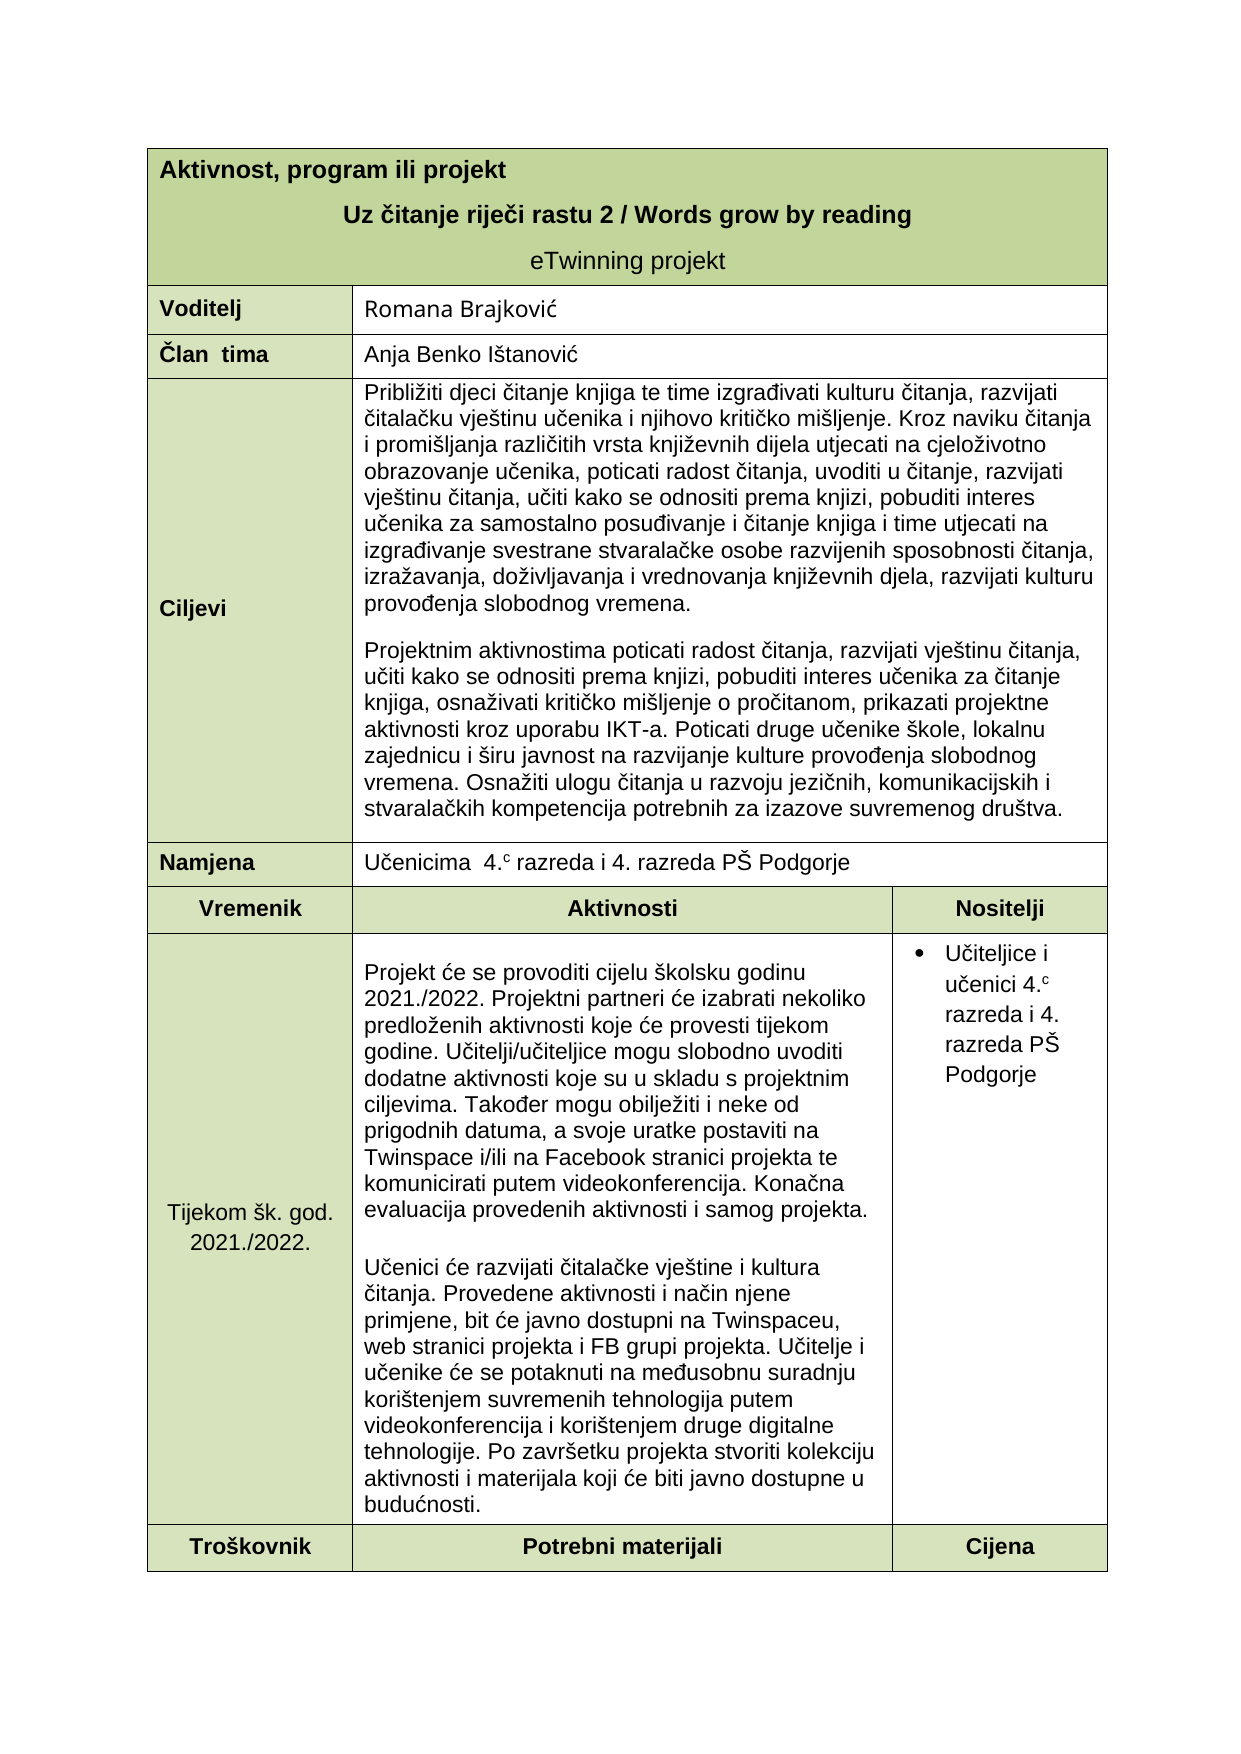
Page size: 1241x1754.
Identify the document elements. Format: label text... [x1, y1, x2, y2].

table_cell Učiteljice i učenici 4.c razreda i 4. razreda PŠ Podgorje [893, 934, 1107, 1524]
table_cell Romana Brajković [353, 286, 1107, 334]
table_cell Cijena [893, 1525, 1107, 1571]
table_cell Približiti djeci čitanje knjiga te time izgrađivati kulturu čitanja, razvijati čitalačku vještinu učenika i njihovo kritičko mišljenje. Kroz naviku čitanja i promišljanja različitih vrsta književnih dijela utjecati na cjeloživotno obrazovanje učenika, poticati radost čitanja, uvoditi u čitanje, razvijati vještinu čitanja, učiti kako se odnositi prema knjizi, pobuditi interes učenika za samostalno posuđivanje i čitanje knjiga i time utjecati na izgrađivanje svestrane stvaralačke osobe razvijenih sposobnosti čitanja, izražavanja, doživljavanja i vrednovanja književnih djela, razvijati kulturu provođenja slobodnog vremena. Projektnim aktivnostima poticati radost čitanja, razvijati vještinu čitanja, učiti kako se odnositi prema knjizi, pobuditi interes učenika za čitanje knjiga, osnaživati kritičko mišljenje o pročitanom, prikazati projektne aktivnosti kroz uporabu IKT-a. Poticati druge učenike škole, lokalnu zajednicu i širu javnost na razvijanje kulture provođenja slobodnog vremena. Osnažiti ulogu čitanja u razvoju jezičnih, komunikacijskih i stvaralačkih kompetencija potrebnih za izazove suvremenog društva. [353, 379, 1107, 842]
table_cell Aktivnosti [353, 887, 892, 933]
table_cell Anja Benko Ištanović [353, 335, 1107, 378]
table_cell Tijekom šk. god. 2021./2022. [148, 934, 352, 1524]
table_cell Projekt će se provoditi cijelu školsku godinu 2021./2022. Projektni partneri će izabrati nekoliko predloženih aktivnosti koje će provesti tijekom godine. Učitelji/učiteljice mogu slobodno uvoditi dodatne aktivnosti koje su u skladu s projektnim ciljevima. Također mogu obilježiti i neke od prigodnih datuma, a svoje uratke postaviti na Twinspace i/ili na Facebook stranici projekta te komunicirati putem videokonferencija. Konačna evaluacija provedenih aktivnosti i samog projekta. Učenici će razvijati čitalačke vještine i kultura čitanja. Provedene aktivnosti i način njene primjene, bit će javno dostupni na Twinspaceu, web stranici projekta i FB grupi projekta. Učitelje i učenike će se potaknuti na međusobnu suradnju korištenjem suvremenih tehnologija putem videokonferencija i korištenjem druge digitalne tehnologije. Po završetku projekta stvoriti kolekciju aktivnosti i materijala koji će biti javno dostupne u budućnosti. [353, 934, 892, 1524]
table_cell Nositelji [893, 887, 1107, 933]
table_cell Troškovnik [148, 1525, 352, 1571]
table_header Aktivnost, program ili projekt Uz čitanje riječi rastu 2 / Words grow by reading eTwinning projekt [148, 149, 1107, 285]
table_cell Voditelj [148, 286, 352, 334]
table_cell Učenicima 4.c razreda i 4. razreda PŠ Podgorje [353, 843, 1107, 886]
table_cell Vremenik [148, 887, 352, 933]
table_cell Namjena [148, 843, 352, 886]
table_cell Potrebni materijali [353, 1525, 892, 1571]
table_cell Član tima [148, 335, 352, 378]
table_cell Ciljevi [148, 379, 352, 842]
